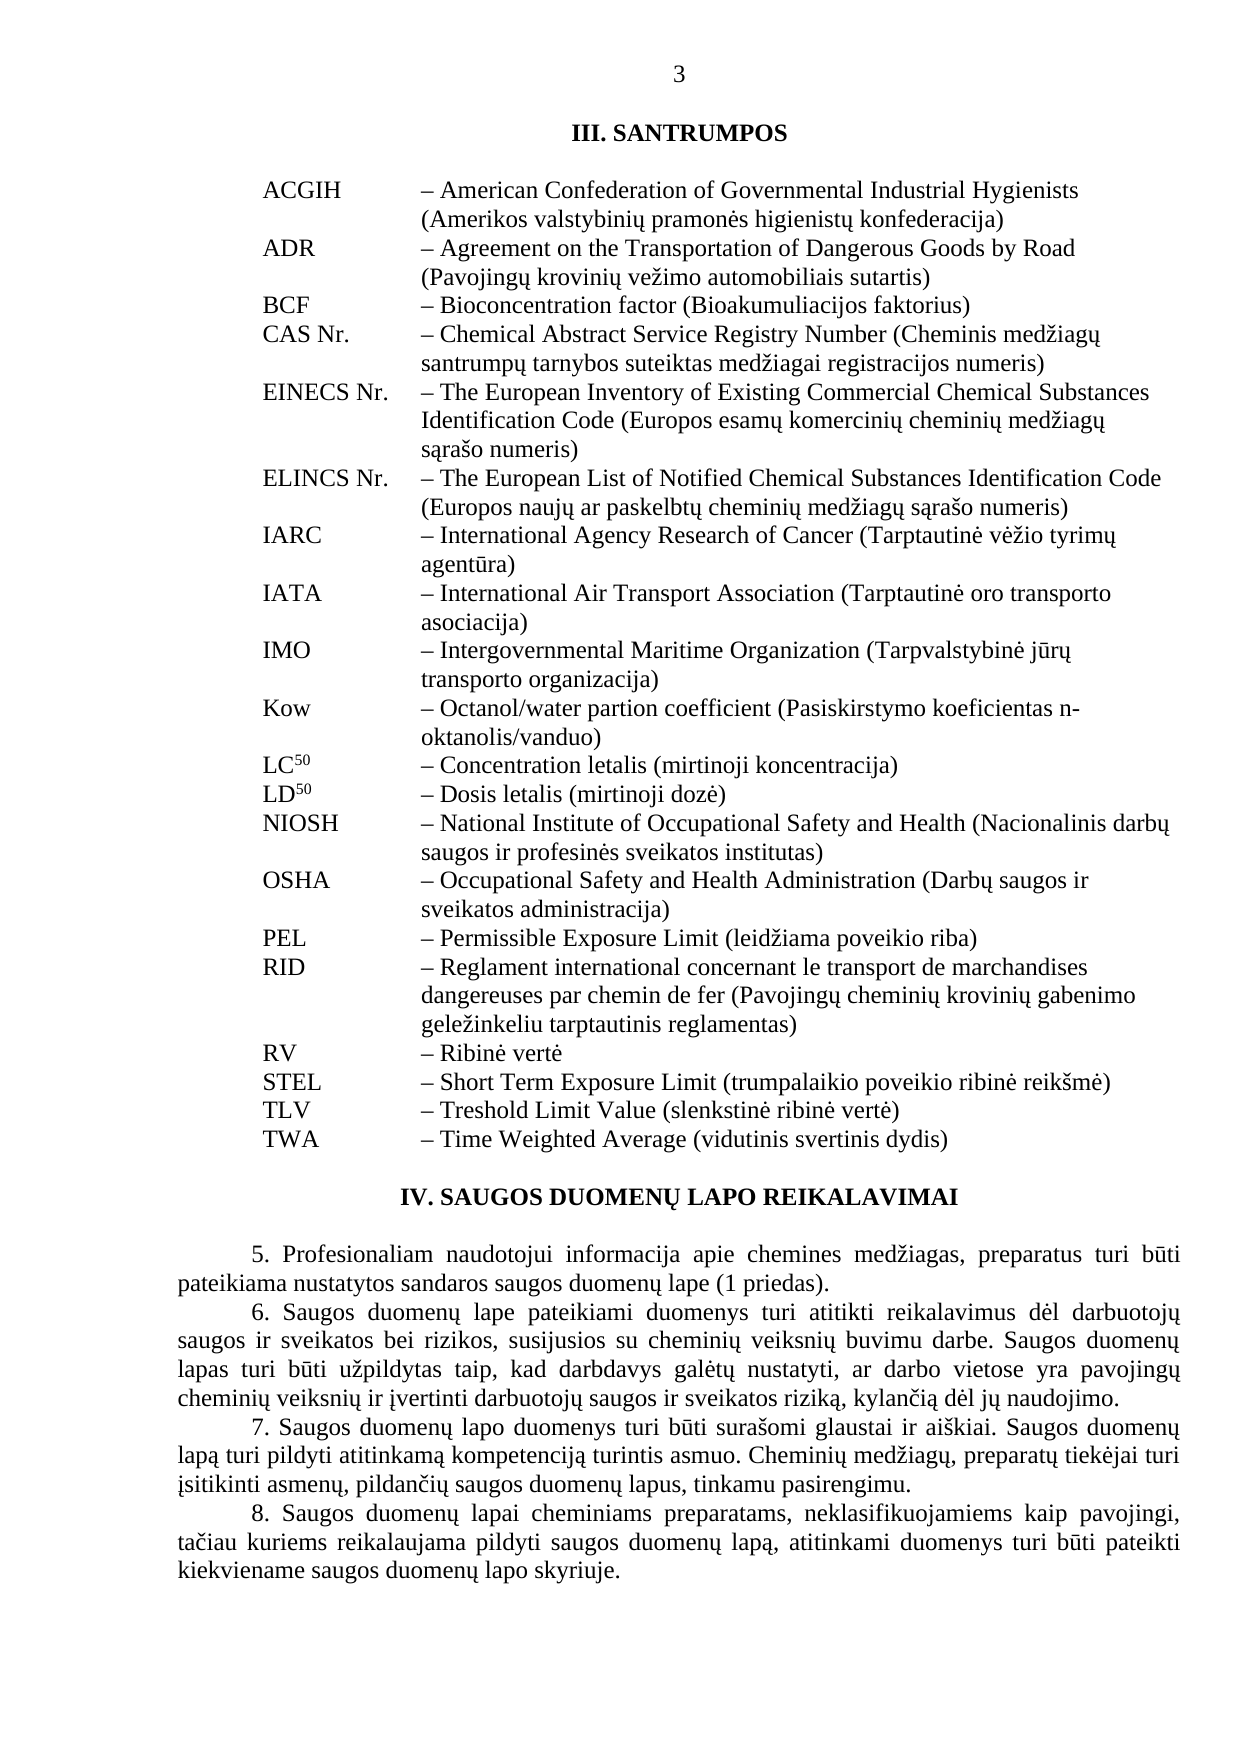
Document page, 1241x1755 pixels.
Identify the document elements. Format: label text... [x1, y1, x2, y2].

table_cell CAS Nr. [177, 319, 409, 377]
table_cell – Bioconcentration factor (Bioakumuliacijos faktorius) [410, 291, 1181, 319]
table_cell BCF [177, 291, 409, 319]
table_cell – Octanol/water partion coefficient (Pasiskirstymo koeficientas n-oktanolis/vanduo) [410, 693, 1181, 751]
table_header ACGIH [177, 176, 409, 233]
table_cell ADR [177, 233, 409, 291]
text IV. SAUGOS DUOMENŲ LAPO REIKALAVIMAI [177, 1182, 1181, 1211]
table_header – American Confederation of Governmental Industrial Hygienists (Amerikos valstybinių pramonės higienistų konfederacija) [410, 176, 1181, 233]
table_cell RV [177, 1038, 409, 1067]
table_cell IARC [177, 521, 409, 578]
table_cell – Occupational Safety and Health Administration (Darbų saugos ir sveikatos administracija) [410, 866, 1181, 923]
text 5. Profesionaliam naudotojui informacija apie chemines medžiagas, preparatus turi būti pateikiama nustatytos sandaros saugos duomenų lape (1 priedas). [177, 1239, 1181, 1297]
table_cell TWA [177, 1124, 409, 1153]
text 8. Saugos duomenų lapai cheminiams preparatams, neklasifikuojamiems kaip pavojingi, tačiau kuriems reikalaujama pildyti saugos duomenų lapą, atitinkami duomenys turi būti pateikti kiekviename saugos duomenų lapo skyriuje. [177, 1498, 1181, 1584]
table_cell – Reglament international concernant le transport de marchandises dangereuses par chemin de fer (Pavojingų cheminių krovinių gabenimo geležinkeliu tarptautinis reglamentas) [410, 952, 1181, 1038]
table_cell IMO [177, 636, 409, 693]
table_cell – Treshold Limit Value (slenkstinė ribinė vertė) [410, 1096, 1181, 1124]
text 6. Saugos duomenų lape pateikiami duomenys turi atitikti reikalavimus dėl darbuotojų saugos ir sveikatos bei rizikos, susijusios su cheminių veiksnių buvimu darbe. Saugos duomenų lapas turi būti užpildytas taip, kad darbdavys galėtų nustatyti, ar darbo vietose yra pavojingų cheminių veiksnių ir įvertinti darbuotojų saugos ir sveikatos riziką, kylančią dėl jų naudojimo. [177, 1297, 1181, 1412]
table_cell – International Agency Research of Cancer (Tarptautinė vėžio tyrimų agentūra) [410, 521, 1181, 578]
table_cell Kow [177, 693, 409, 751]
table_cell EINECS Nr. [177, 377, 409, 463]
table_cell – Chemical Abstract Service Registry Number (Cheminis medžiagų santrumpų tarnybos suteiktas medžiagai registracijos numeris) [410, 319, 1181, 377]
table_cell – Agreement on the Transportation of Dangerous Goods by Road (Pavojingų krovinių vežimo automobiliais sutartis) [410, 233, 1181, 291]
table_cell – Dosis letalis (mirtinoji dozė) [410, 779, 1181, 808]
table_cell LC50 [177, 751, 409, 779]
table_cell – National Institute of Occupational Safety and Health (Nacionalinis darbų saugos ir profesinės sveikatos institutas) [410, 808, 1181, 866]
table_cell NIOSH [177, 808, 409, 866]
table_cell – Intergovernmental Maritime Organization (Tarpvalstybinė jūrų transporto organizacija) [410, 636, 1181, 693]
table_cell ELINCS Nr. [177, 463, 409, 521]
table_cell – Concentration letalis (mirtinoji koncentracija) [410, 751, 1181, 779]
text 7. Saugos duomenų lapo duomenys turi būti surašomi glaustai ir aiškiai. Saugos duomenų lapą turi pildyti atitinkamą kompetenciją turintis asmuo. Cheminių medžiagų, preparatų tiekėjai turi įsitikinti asmenų, pildančių saugos duomenų lapus, tinkamu pasirengimu. [177, 1412, 1181, 1498]
table_cell – Time Weighted Average (vidutinis svertinis dydis) [410, 1124, 1181, 1153]
text III. santrumpos [177, 118, 1181, 147]
table_cell RID [177, 952, 409, 1038]
table_cell STEL [177, 1067, 409, 1096]
table_cell – Permissible Exposure Limit (leidžiama poveikio riba) [410, 923, 1181, 952]
table_cell – The European List of Notified Chemical Substances Identification Code (Europos naujų ar paskelbtų cheminių medžiagų sąrašo numeris) [410, 463, 1181, 521]
table_cell – The European Inventory of Existing Commercial Chemical Substances Identification Code (Europos esamų komercinių cheminių medžiagų sąrašo numeris) [410, 377, 1181, 463]
table_cell – Short Term Exposure Limit (trumpalaikio poveikio ribinė reikšmė) [410, 1067, 1181, 1096]
table_cell IATA [177, 578, 409, 636]
table_cell – Ribinė vertė [410, 1038, 1181, 1067]
table_cell OSHA [177, 866, 409, 923]
table_cell PEL [177, 923, 409, 952]
table_cell – International Air Transport Association (Tarptautinė oro transporto asociacija) [410, 578, 1181, 636]
table_cell LD50 [177, 779, 409, 808]
table_cell TLV [177, 1096, 409, 1124]
